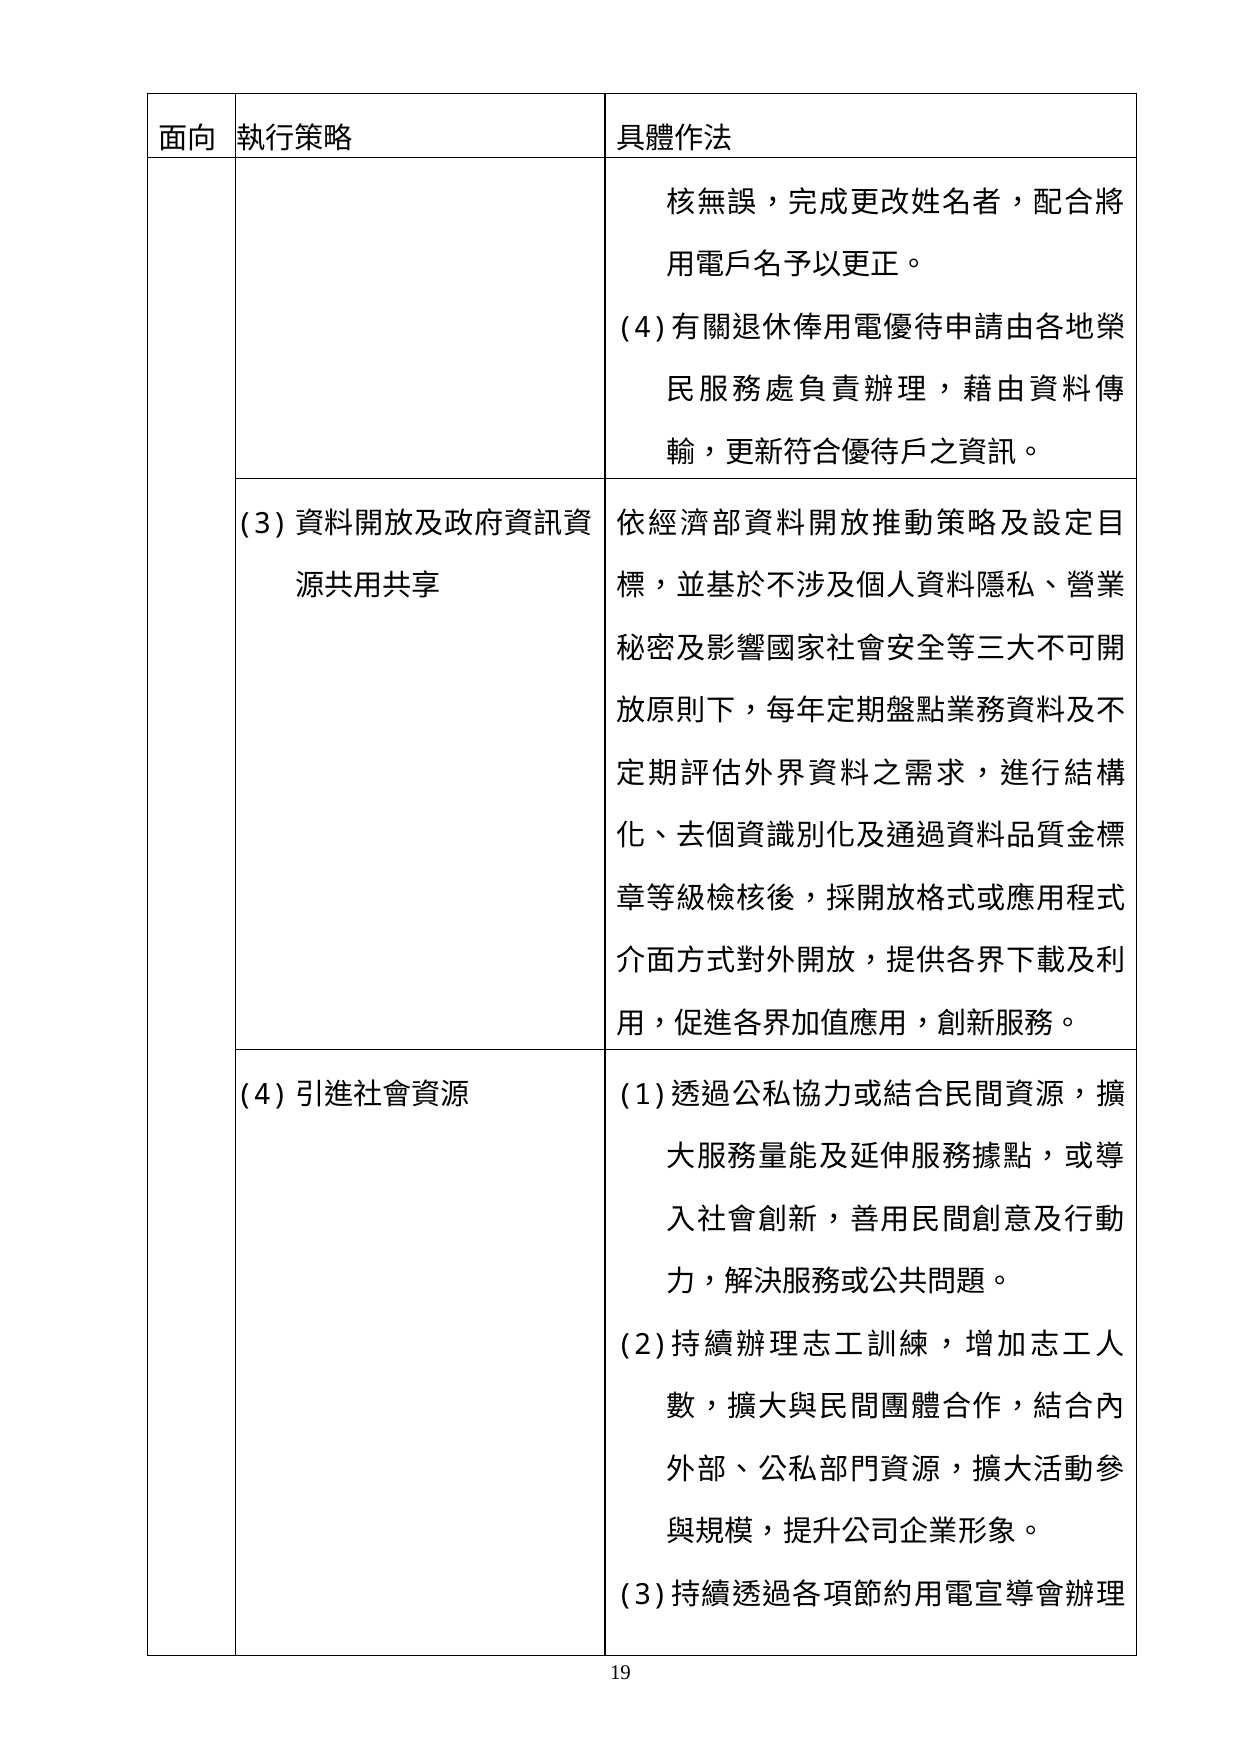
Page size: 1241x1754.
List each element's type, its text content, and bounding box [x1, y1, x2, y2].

table_header 具體作法 [606, 94, 1136, 157]
table_header 執行策略 [236, 94, 604, 157]
table_cell 透過公私協力或結合民間資源，擴大服務量能及延伸服務據點，或導入社會創新，善用民間創意及行動力，解決服務或公共問題。 持續辦理志工訓練，增加志工人數，擴大與民間團體合作，結合內外部、公私部門資源，擴大活動參與規模，提升公司企業形象。 持續透過各項節約用電宣導會辦理 [606, 1050, 1136, 1655]
table_header 面向 [148, 94, 235, 157]
table_cell [236, 158, 604, 478]
table_cell [148, 158, 235, 1655]
table_cell 依經濟部資料開放推動策略及設定目標，並基於不涉及個人資料隱私、營業秘密及影響國家社會安全等三大不可開放原則下，每年定期盤點業務資料及不定期評估外界資料之需求，進行結構化、去個資識別化及通過資料品質金標章等級檢核後，採開放格式或應用程式介面方式對外開放，提供各界下載及利用，促進各界加值應用，創新服務。 [606, 479, 1136, 1049]
table_cell 引進社會資源 [236, 1050, 604, 1655]
table_cell 核無誤，完成更改姓名者，配合將用電戶名予以更正。 有關退休俸用電優待申請由各地榮民服務處負責辦理，藉由資料傳輸，更新符合優待戶之資訊。 [606, 158, 1136, 478]
table_cell 資料開放及政府資訊資源共用共享 [236, 479, 604, 1049]
